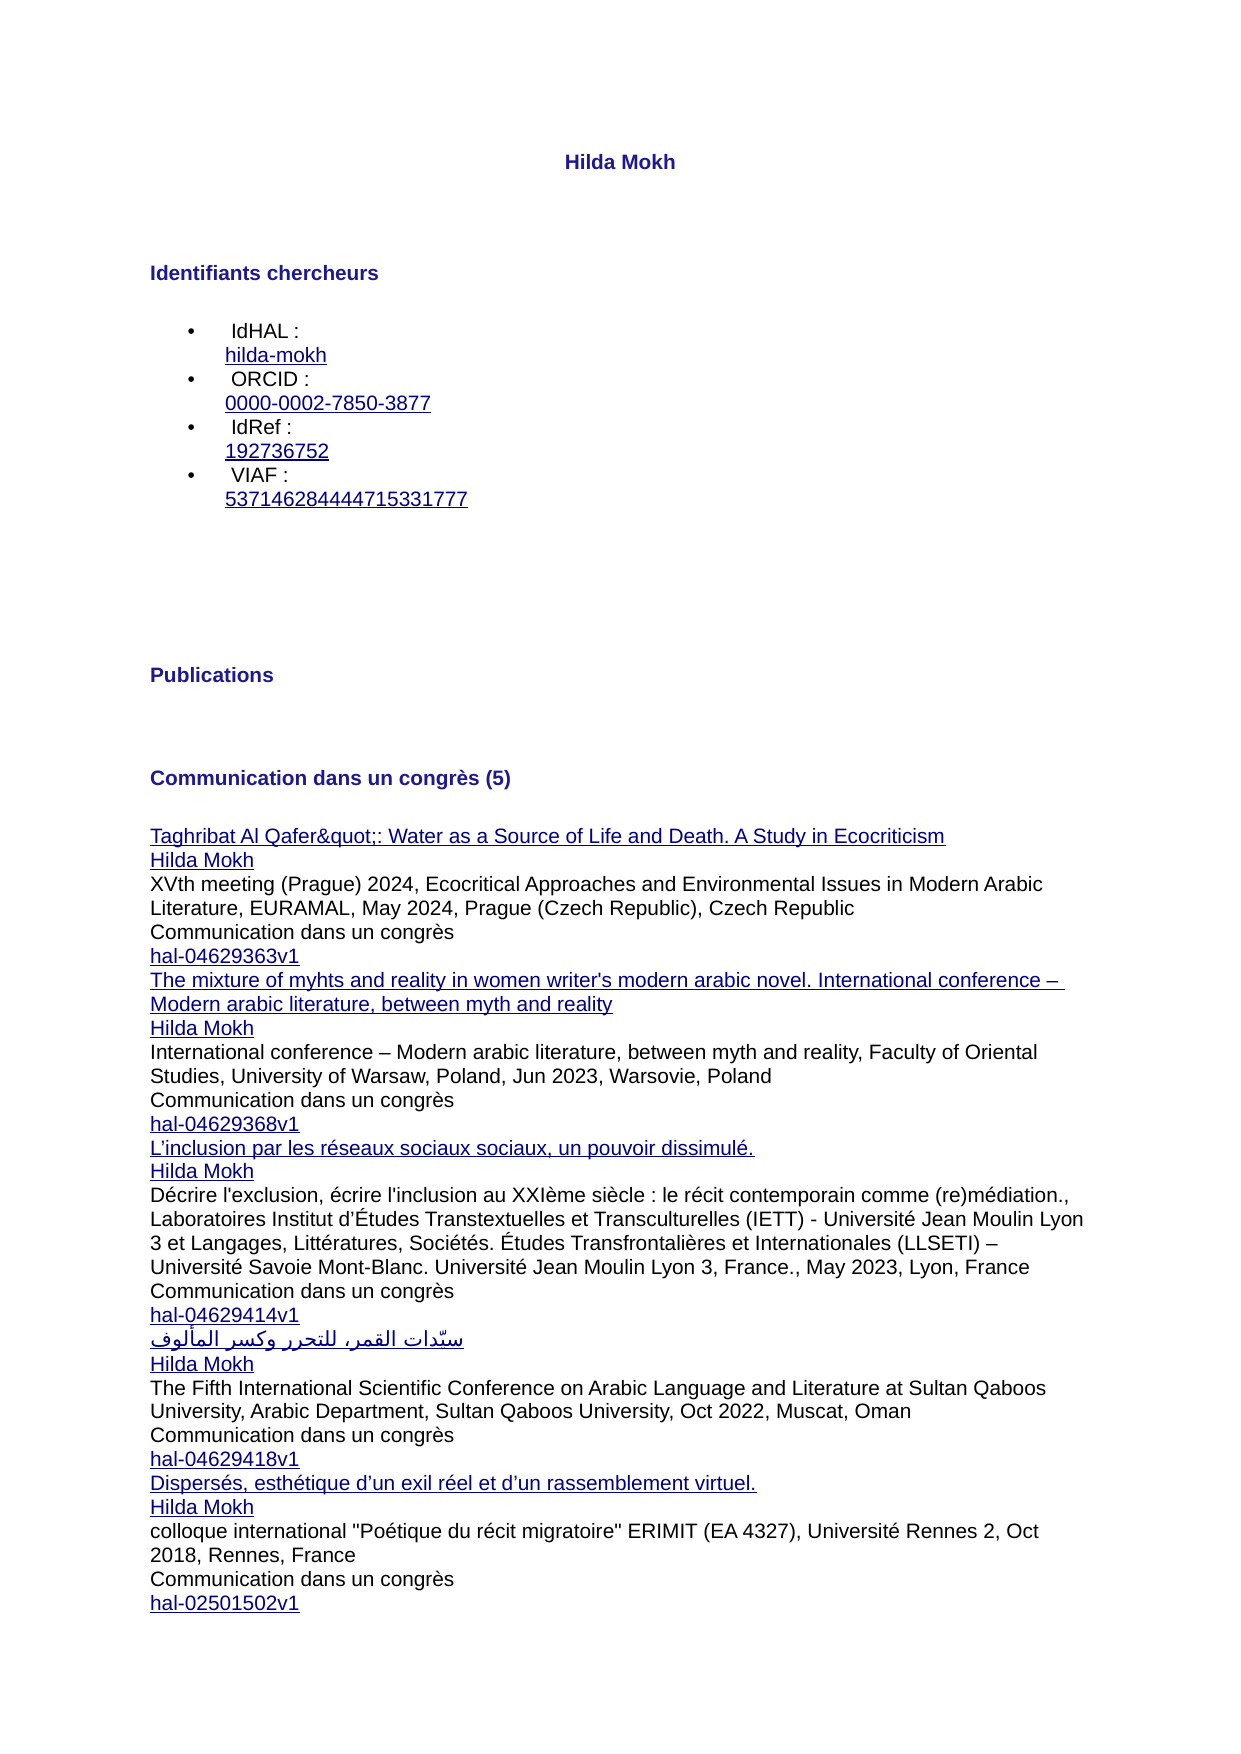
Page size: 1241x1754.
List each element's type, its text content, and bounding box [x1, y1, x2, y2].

list 192736752 [187, 438, 1090, 462]
list ORCID : [187, 367, 1090, 391]
list IdHAL : [187, 319, 1090, 343]
list IdRef : [187, 414, 1090, 438]
list 0000-0002-7850-3877 [187, 391, 1090, 414]
table_cell The mixture of myhts and reality in women writer's modern arabic novel. International conference – Modern arabic literature, between myth and reality Hilda Mokh International conference – Modern arabic literature, between myth and reality, Faculty of Oriental Studies, University of Warsaw, Poland, Jun 2023, Warsovie, Poland Communication dans un congrès hal-04629368v1 [150, 968, 1090, 1135]
table_cell L’inclusion par les réseaux sociaux sociaux, un pouvoir dissimulé. Hilda Mokh Décrire l'exclusion, écrire l'inclusion au XXIème siècle : le récit contemporain comme (re)médiation., Laboratoires Institut d’Études Transtextuelles et Transculturelles (IETT) - Université Jean Moulin Lyon 3 et Langages, Littératures, Sociétés. Études Transfrontalières et Internationales (LLSETI) – Université Savoie Mont-Blanc. Université Jean Moulin Lyon 3, France., May 2023, Lyon, France Communication dans un congrès hal-04629414v1 [150, 1135, 1090, 1327]
list VIAF : [187, 462, 1090, 486]
list 537146284444715331777 [187, 486, 1090, 510]
subtitle Publications [150, 662, 1090, 686]
table_header Taghribat Al Qafer&quot;: Water as a Source of Life and Death. A Study in Ecocriticism Hilda Mokh XVth meeting (Prague) 2024, Ecocritical Approaches and Environmental Issues in Modern Arabic Literature, EURAMAL, May 2024, Prague (Czech Republic), Czech Republic Communication dans un congrès hal-04629363v1 [150, 824, 1090, 968]
subtitle Hilda Mokh [150, 150, 1090, 174]
table_cell سيّدات القمر، للتحرر وكسر المألوف Hilda Mokh The Fifth International Scientific Conference on Arabic Language and Literature at Sultan Qaboos University, Arabic Department, Sultan Qaboos University, Oct 2022, Muscat, Oman Communication dans un congrès hal-04629418v1 [150, 1327, 1090, 1471]
subtitle Identifiants chercheurs [150, 260, 1090, 284]
subtitle Communication dans un congrès (5) [150, 766, 1090, 789]
list hilda-mokh [187, 343, 1090, 367]
table_cell Dispersés, esthétique d’un exil réel et d’un rassemblement virtuel. Hilda Mokh colloque international "Poétique du récit migratoire" ERIMIT (EA 4327), Université Rennes 2, Oct 2018, Rennes, France Communication dans un congrès hal-02501502v1 [150, 1471, 1090, 1615]
